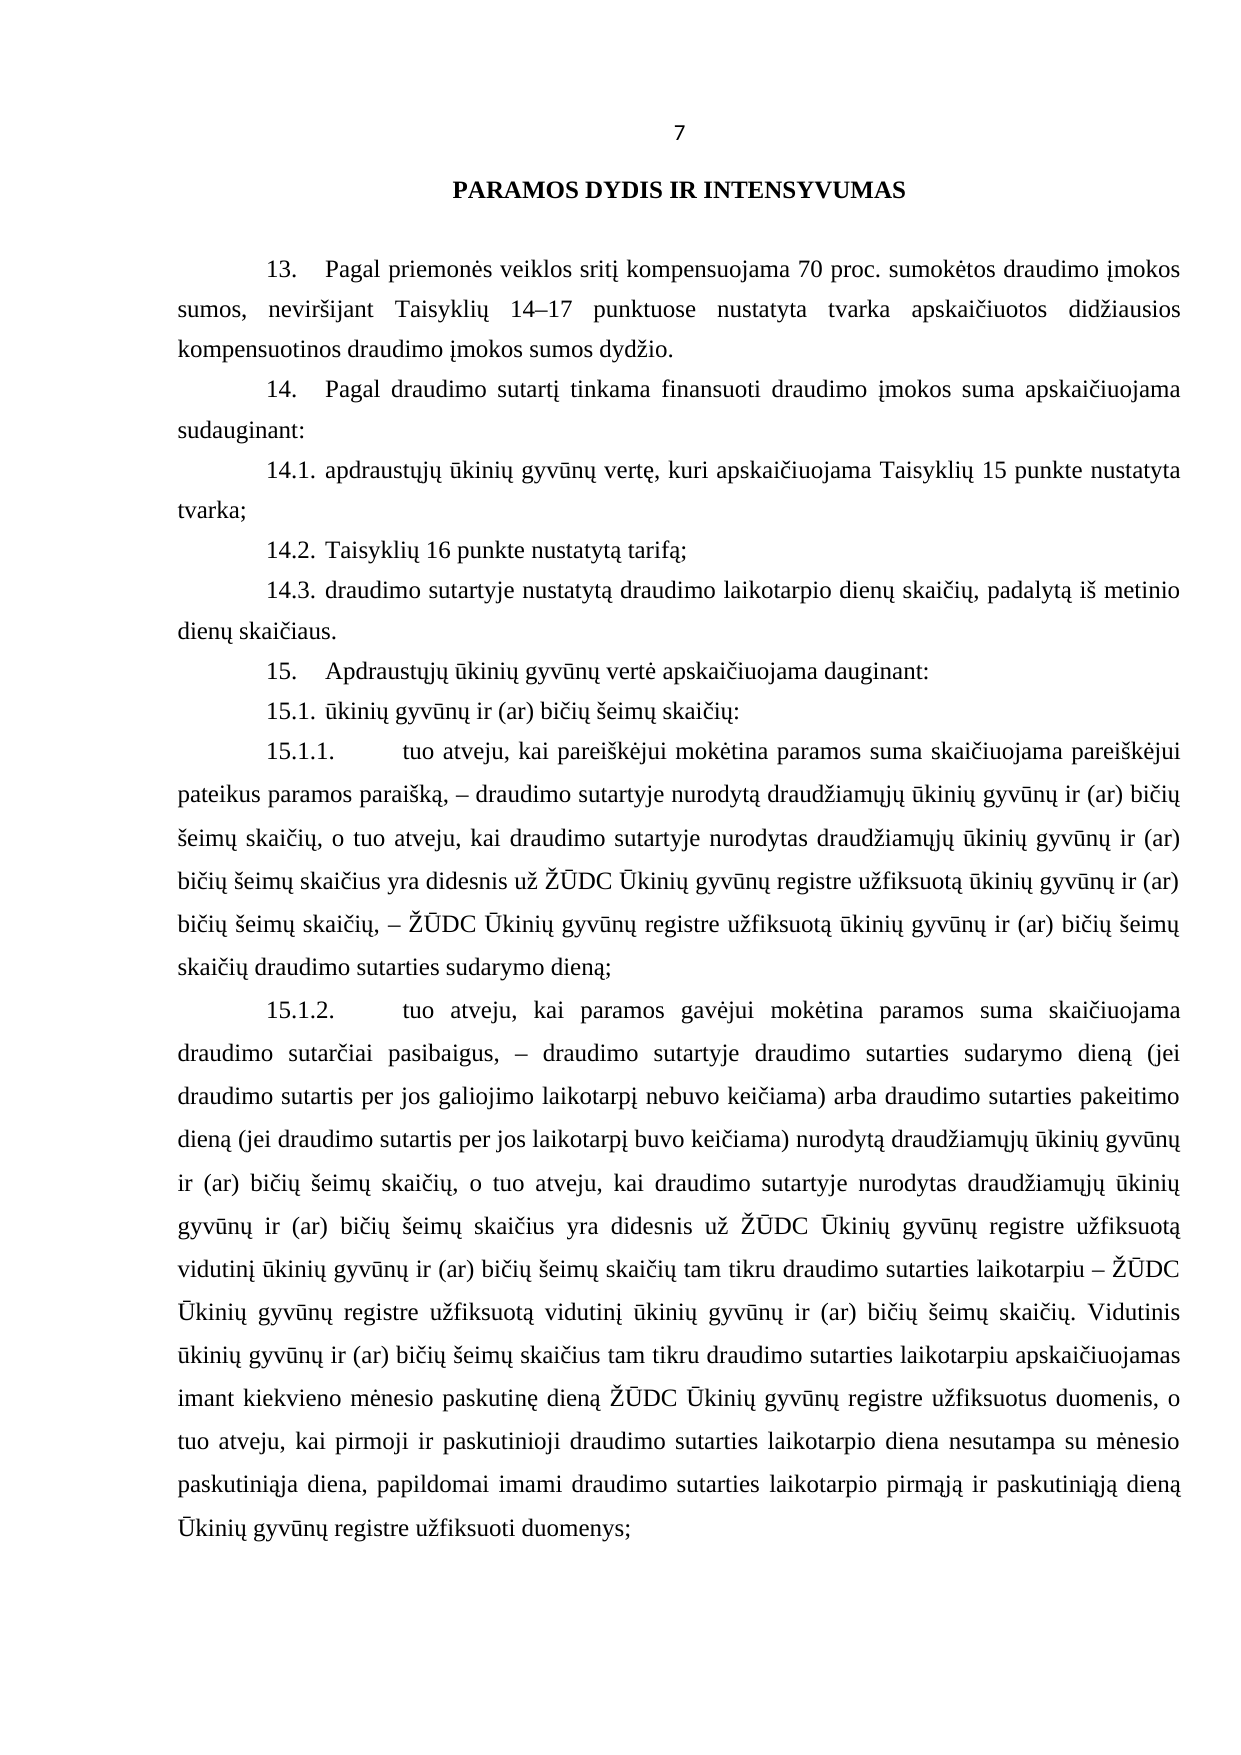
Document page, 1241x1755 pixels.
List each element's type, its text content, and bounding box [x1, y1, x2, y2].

text 14.1. apdraustųjų ūkinių gyvūnų vertę, kuri apskaičiuojama Taisyklių 15 punkte nustatyta tvarka; [177, 455, 1181, 524]
text 15.1.2. tuo atveju, kai paramos gavėjui mokėtina paramos suma skaičiuojama draudimo sutarčiai pasibaigus, – draudimo sutartyje draudimo sutarties sudarymo dieną (jei draudimo sutartis per jos galiojimo laikotarpį nebuvo keičiama) arba draudimo sutarties pakeitimo dieną (jei draudimo sutartis per jos laikotarpį buvo keičiama) nurodytą draudžiamųjų ūkinių gyvūnų ir (ar) bičių šeimų skaičių, o tuo atveju, kai draudimo sutartyje nurodytas draudžiamųjų ūkinių gyvūnų ir (ar) bičių šeimų skaičius yra didesnis už ŽŪDC Ūkinių gyvūnų registre užfiksuotą vidutinį ūkinių gyvūnų ir (ar) bičių šeimų skaičių tam tikru draudimo sutarties laikotarpiu – ŽŪDC Ūkinių gyvūnų registre užfiksuotą vidutinį ūkinių gyvūnų ir (ar) bičių šeimų skaičių. Vidutinis ūkinių gyvūnų ir (ar) bičių šeimų skaičius tam tikru draudimo sutarties laikotarpiu apskaičiuojamas imant kiekvieno mėnesio paskutinę dieną ŽŪDC Ūkinių gyvūnų registre užfiksuotus duomenis, o tuo atveju, kai pirmoji ir paskutinioji draudimo sutarties laikotarpio diena nesutampa su mėnesio paskutiniąja diena, papildomai imami draudimo sutarties laikotarpio pirmąją ir paskutiniąją dieną Ūkinių gyvūnų registre užfiksuoti duomenys; [177, 995, 1181, 1541]
text PARAMOS DYDIS IR intensyvumas [177, 175, 1181, 204]
text 15.1.1. tuo atveju, kai pareiškėjui mokėtina paramos suma skaičiuojama pareiškėjui pateikus paramos paraišką, – draudimo sutartyje nurodytą draudžiamųjų ūkinių gyvūnų ir (ar) bičių šeimų skaičių, o tuo atveju, kai draudimo sutartyje nurodytas draudžiamųjų ūkinių gyvūnų ir (ar) bičių šeimų skaičius yra didesnis už ŽŪDC Ūkinių gyvūnų registre užfiksuotą ūkinių gyvūnų ir (ar) bičių šeimų skaičių, – ŽŪDC Ūkinių gyvūnų registre užfiksuotą ūkinių gyvūnų ir (ar) bičių šeimų skaičių draudimo sutarties sudarymo dieną; [177, 736, 1181, 981]
text 14. Pagal draudimo sutartį tinkama finansuoti draudimo įmokos suma apskaičiuojama sudauginant: [177, 374, 1181, 443]
text 13. Pagal priemonės veiklos sritį kompensuojama 70 proc. sumokėtos draudimo įmokos sumos, neviršijant Taisyklių 14–17 punktuose nustatyta tvarka apskaičiuotos didžiausios kompensuotinos draudimo įmokos sumos dydžio. [177, 254, 1181, 363]
text 15. Apdraustųjų ūkinių gyvūnų vertė apskaičiuojama dauginant: [177, 656, 1181, 685]
text 14.2. Taisyklių 16 punkte nustatytą tarifą; [177, 535, 1181, 564]
text 14.3. draudimo sutartyje nustatytą draudimo laikotarpio dienų skaičių, padalytą iš metinio dienų skaičiaus. [177, 576, 1181, 644]
text 15.1. ūkinių gyvūnų ir (ar) bičių šeimų skaičių: [177, 696, 1181, 725]
